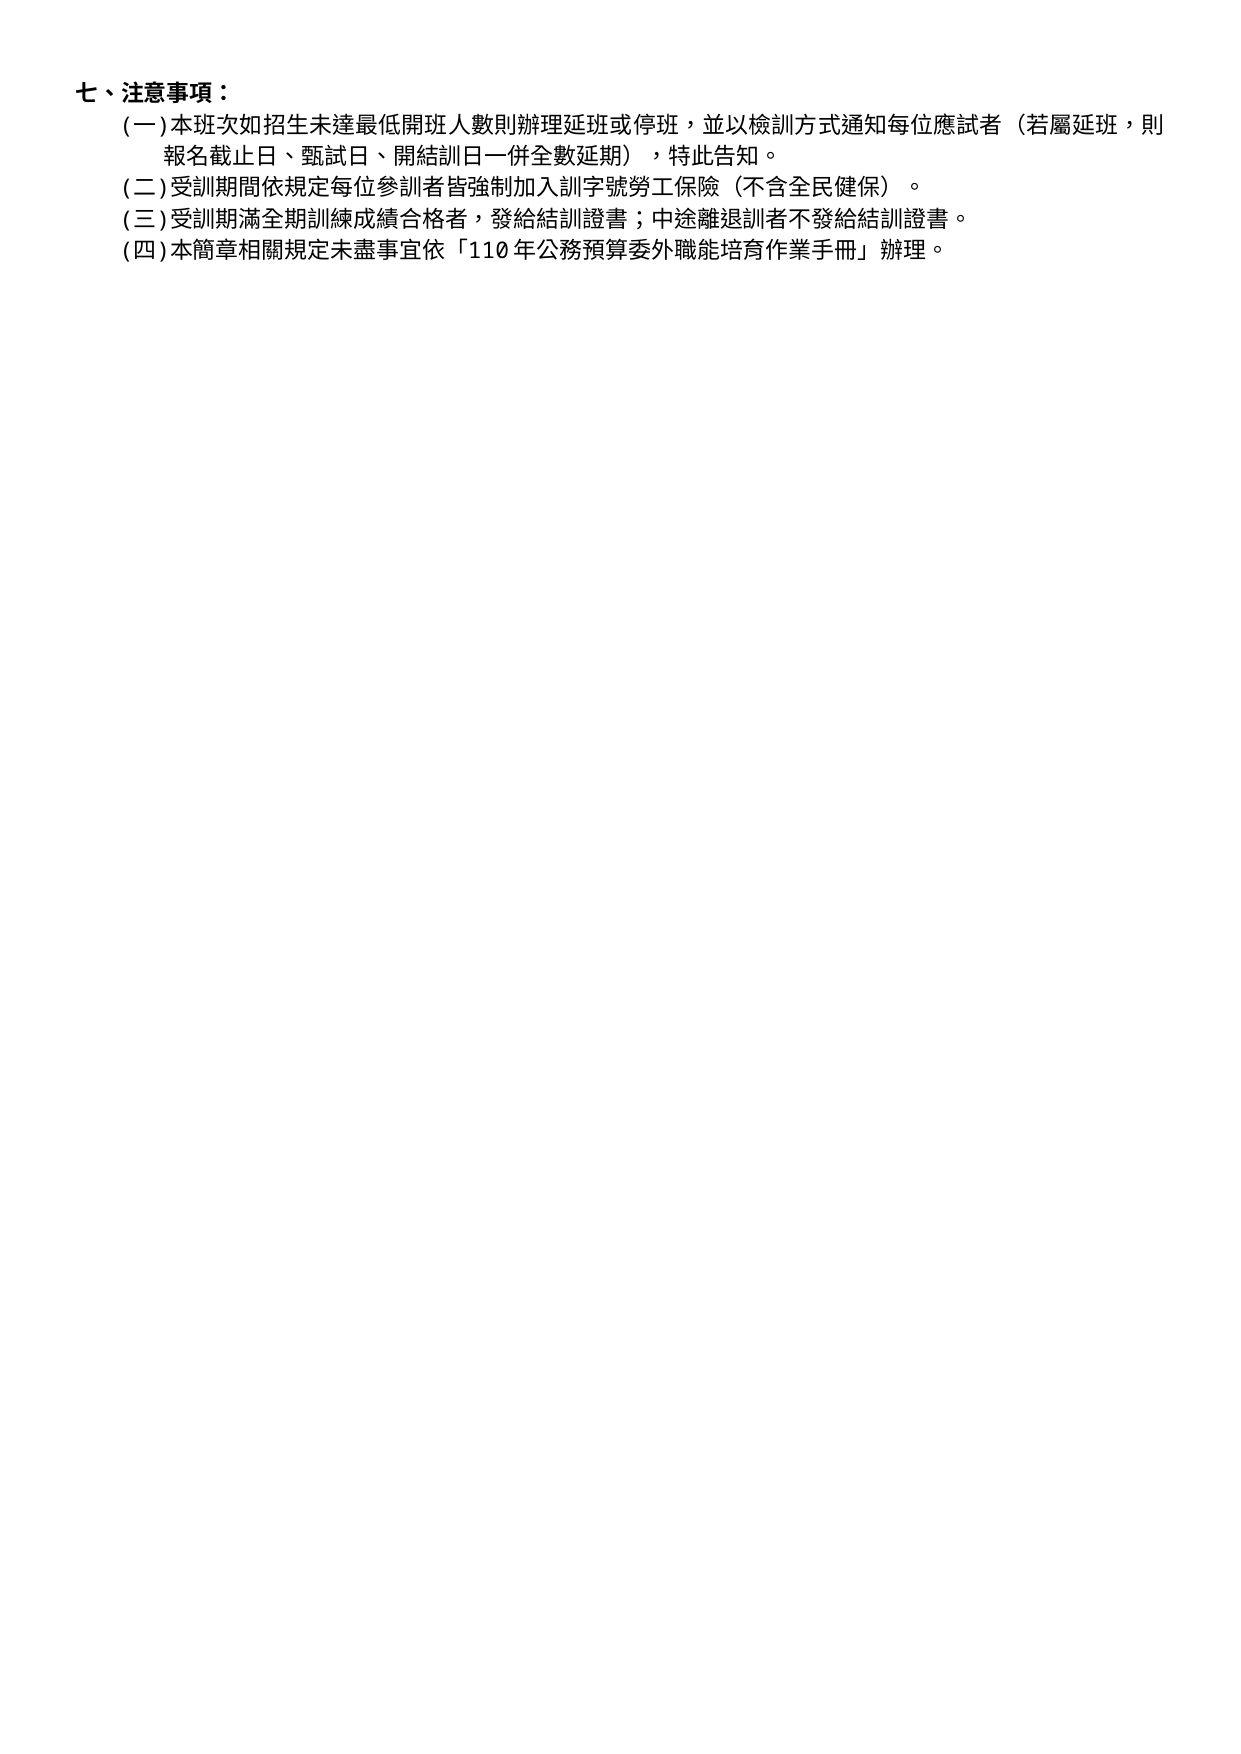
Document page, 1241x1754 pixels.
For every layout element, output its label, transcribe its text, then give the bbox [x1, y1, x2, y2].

text (二)受訓期間依規定每位參訓者皆強制加入訓字號勞工保險（不含全民健保）。 [75, 171, 1165, 202]
text (三)受訓期滿全期訓練成績合格者，發給結訓證書；中途離退訓者不發給結訓證書。 [119, 202, 1165, 233]
text (一)本班次如招生未達最低開班人數則辦理延班或停班，並以檢訓方式通知每位應試者（若屬延班，則報名截止日、甄試日、開結訓日一併全數延期），特此告知。 [119, 108, 1165, 171]
text 七、注意事項： [75, 75, 1165, 108]
text (四)本簡章相關規定未盡事宜依「110年公務預算委外職能培育作業手冊」辦理。 [119, 233, 1165, 264]
